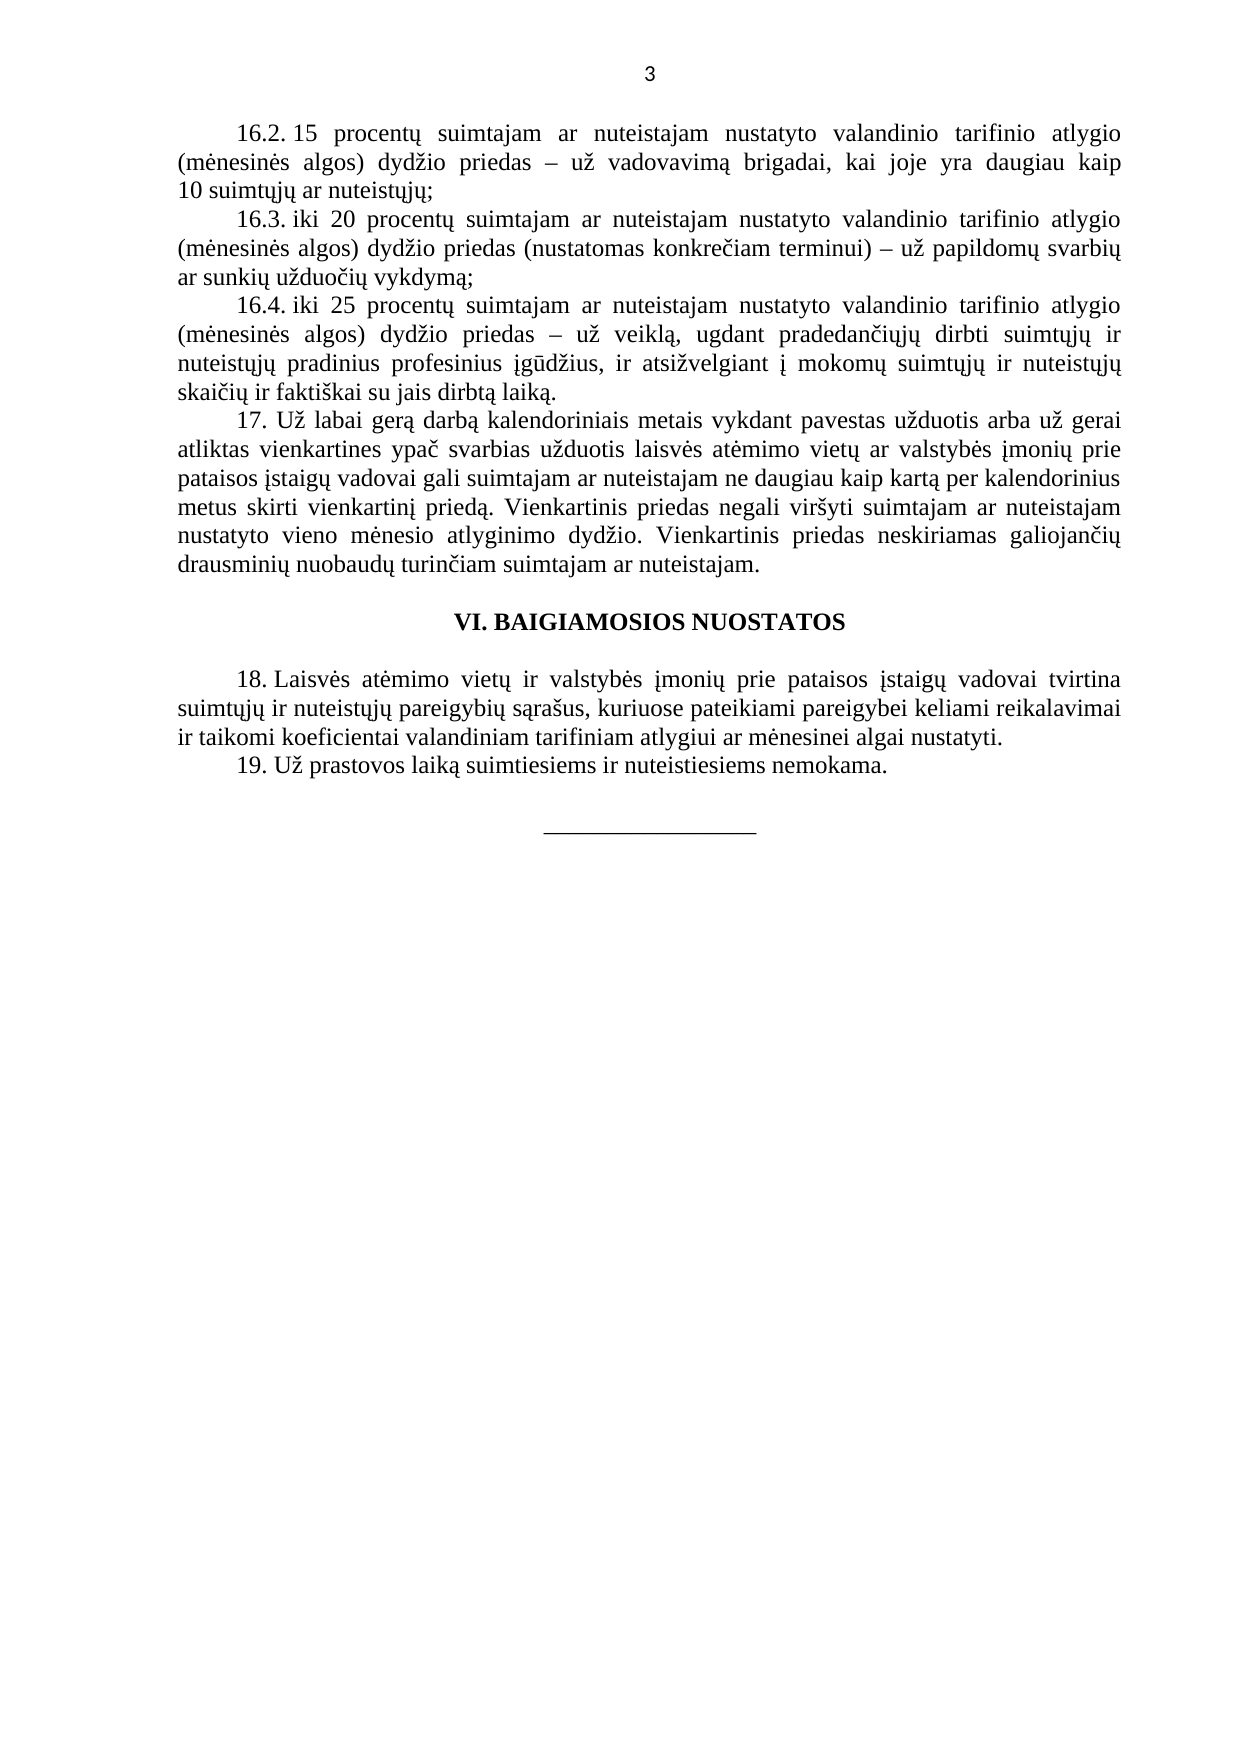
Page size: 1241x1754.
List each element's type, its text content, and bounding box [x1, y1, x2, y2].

text 17. Už labai gerą darbą kalendoriniais metais vykdant pavestas užduotis arba už gerai atliktas vienkartines ypač svarbias užduotis laisvės atėmimo vietų ar valstybės įmonių prie pataisos įstaigų vadovai gali suimtajam ar nuteistajam ne daugiau kaip kartą per kalendorinius metus skirti vienkartinį priedą. Vienkartinis priedas negali viršyti suimtajam ar nuteistajam nustatyto vieno mėnesio atlyginimo dydžio. Vienkartinis priedas neskiriamas galiojančių drausminių nuobaudų turinčiam suimtajam ar nuteistajam. [177, 406, 1122, 578]
text _________________ [177, 808, 1122, 837]
text VI. BAIGIAMOSIOS NUOSTATOS [177, 607, 1122, 636]
text 16.4. iki 25 procentų suimtajam ar nuteistajam nustatyto valandinio tarifinio atlygio (mėnesinės algos) dydžio priedas – už veiklą, ugdant pradedančiųjų dirbti suimtųjų ir nuteistųjų pradinius profesinius įgūdžius, ir atsižvelgiant į mokomų suimtųjų ir nuteistųjų skaičių ir faktiškai su jais dirbtą laiką. [177, 291, 1122, 406]
text 16.3. iki 20 procentų suimtajam ar nuteistajam nustatyto valandinio tarifinio atlygio (mėnesinės algos) dydžio priedas (nustatomas konkrečiam terminui) – už papildomų svarbių ar sunkių užduočių vykdymą; [177, 204, 1122, 291]
text 18. Laisvės atėmimo vietų ir valstybės įmonių prie pataisos įstaigų vadovai tvirtina suimtųjų ir nuteistųjų pareigybių sąrašus, kuriuose pateikiami pareigybei keliami reikalavimai ir taikomi koeficientai valandiniam tarifiniam atlygiui ar mėnesinei algai nustatyti. [177, 664, 1122, 751]
text 19. Už prastovos laiką suimtiesiems ir nuteistiesiems nemokama. [177, 751, 1122, 779]
text 16.2. 15 procentų suimtajam ar nuteistajam nustatyto valandinio tarifinio atlygio (mėnesinės algos) dydžio priedas – už vadovavimą brigadai, kai joje yra daugiau kaip 10 suimtųjų ar nuteistųjų; [177, 118, 1122, 204]
